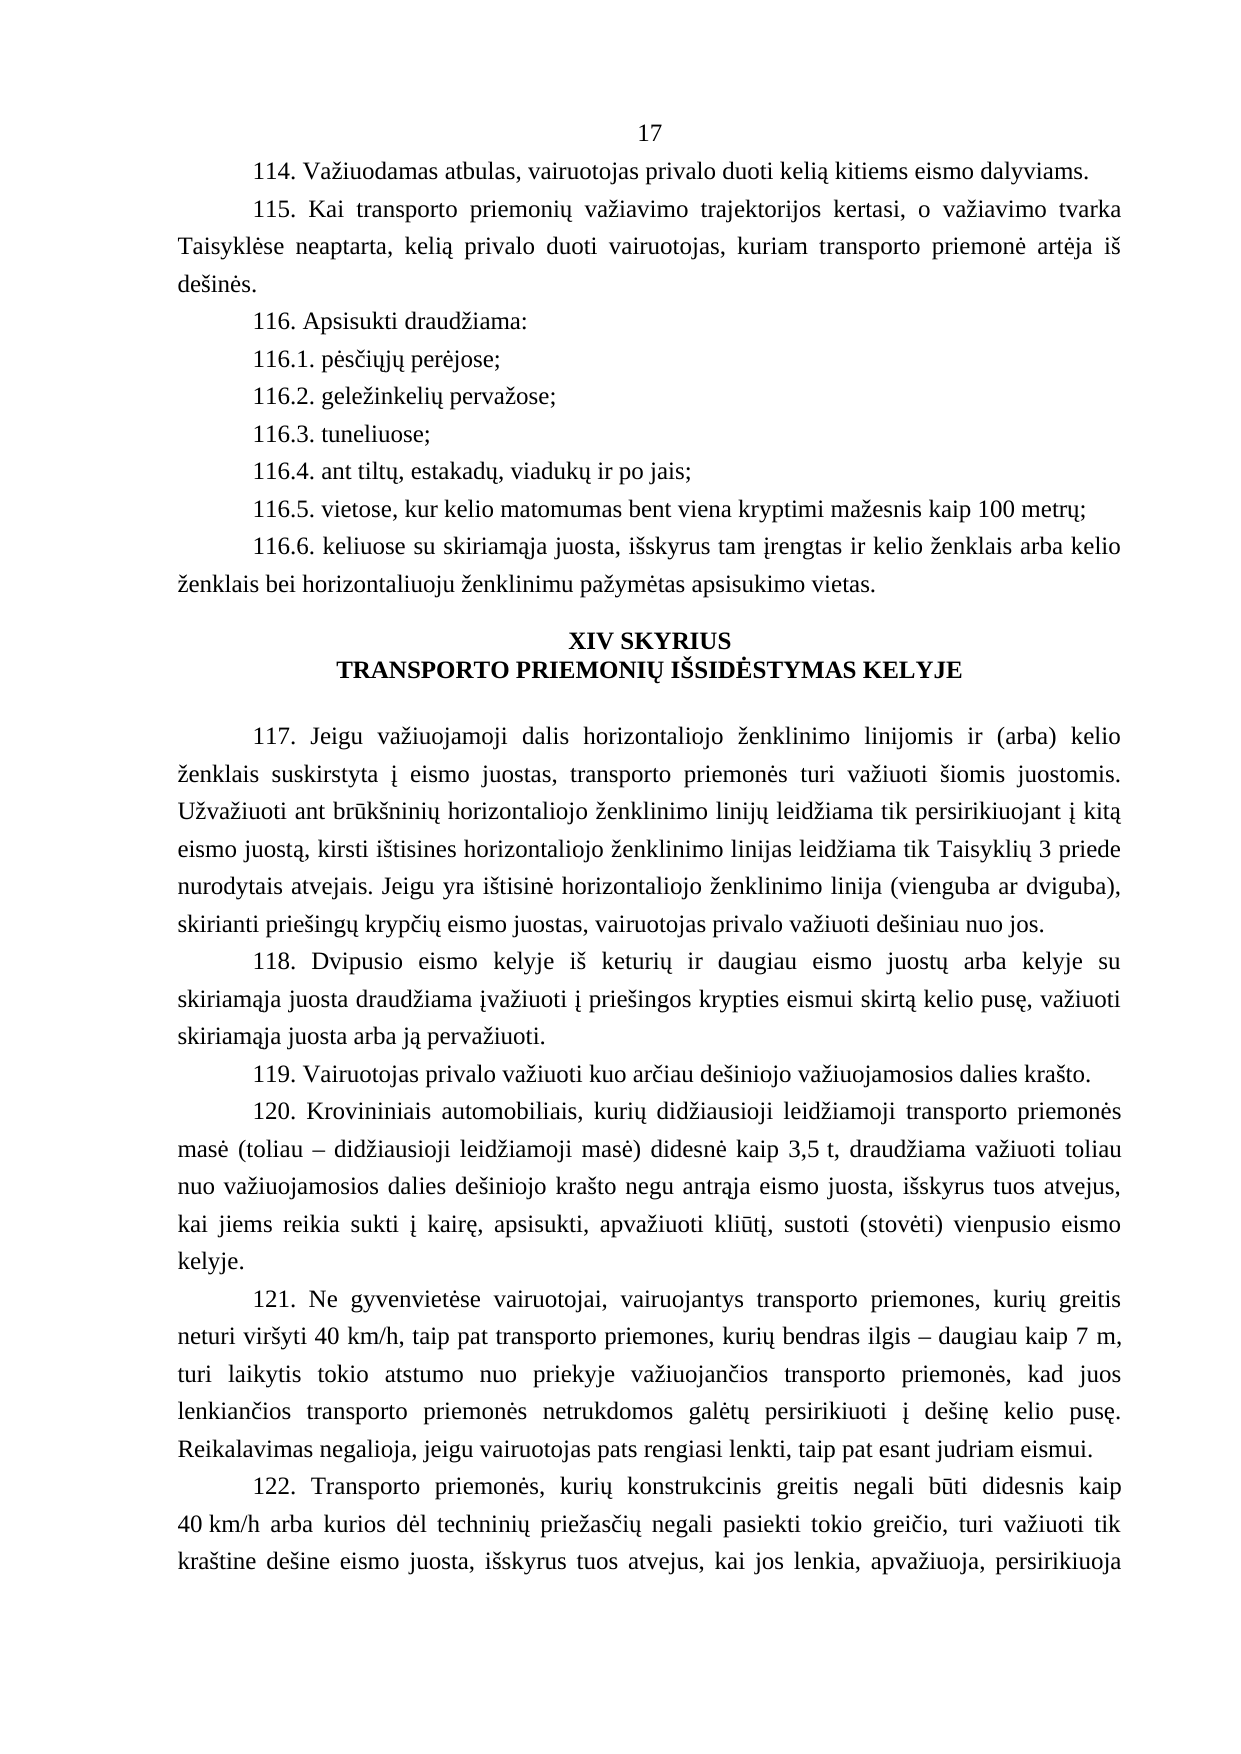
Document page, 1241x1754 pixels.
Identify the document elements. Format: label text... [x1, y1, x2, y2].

text 116.1. pėsčiųjų perėjose; [177, 335, 1122, 373]
text 117. Jeigu važiuojamoji dalis horizontaliojo ženklinimo linijomis ir (arba) kelio ženklais suskirstyta į eismo juostas, transporto priemonės turi važiuoti šiomis juostomis. Užvažiuoti ant brūkšninių horizontaliojo ženklinimo linijų leidžiama tik persirikiuojant į kitą eismo juostą, kirsti ištisines horizontaliojo ženklinimo linijas leidžiama tik Taisyklių 3 priede nurodytais atvejais. Jeigu yra ištisinė horizontaliojo ženklinimo linija (vienguba ar dviguba), skirianti priešingų krypčių eismo juostas, vairuotojas privalo važiuoti dešiniau nuo jos. [177, 713, 1122, 938]
text 116.3. tuneliuose; [177, 410, 1122, 448]
text 118. Dvipusio eismo kelyje iš keturių ir daugiau eismo juostų arba kelyje su skiriamąja juosta draudžiama įvažiuoti į priešingos krypties eismui skirtą kelio pusę, važiuoti skiriamąja juosta arba ją pervažiuoti. [177, 938, 1122, 1050]
text TRANSPORTO PRIEMONIŲ IŠSIDĖSTYMAS KELYJE [177, 655, 1122, 684]
text XIV SKYRIUS [177, 626, 1122, 655]
text 114. Važiuodamas atbulas, vairuotojas privalo duoti kelią kitiems eismo dalyviams. [177, 148, 1122, 185]
text 119. Vairuotojas privalo važiuoti kuo arčiau dešiniojo važiuojamosios dalies krašto. [177, 1050, 1122, 1088]
text 122. Transporto priemonės, kurių konstrukcinis greitis negali būti didesnis kaip 40 km/h arba kurios dėl techninių priežasčių negali pasiekti tokio greičio, turi važiuoti tik kraštine dešine eismo juosta, išskyrus tuos atvejus, kai jos lenkia, apvažiuoja, persirikiuoja [177, 1463, 1122, 1575]
text 116.2. geležinkelių pervažose; [177, 373, 1122, 410]
text 120. Krovininiais automobiliais, kurių didžiausioji leidžiamoji transporto priemonės masė (toliau – didžiausioji leidžiamoji masė) didesnė kaip 3,5 t, draudžiama važiuoti toliau nuo važiuojamosios dalies dešiniojo krašto negu antrąja eismo juosta, išskyrus tuos atvejus, kai jiems reikia sukti į kairę, apsisukti, apvažiuoti kliūtį, sustoti (stovėti) vienpusio eismo kelyje. [177, 1088, 1122, 1275]
text 116.4. ant tiltų, estakadų, viadukų ir po jais; [177, 448, 1122, 485]
text 115. Kai transporto priemonių važiavimo trajektorijos kertasi, o važiavimo tvarka Taisyklėse neaptarta, kelią privalo duoti vairuotojas, kuriam transporto priemonė artėja iš dešinės. [177, 185, 1122, 298]
text 116. Apsisukti draudžiama: [177, 298, 1122, 335]
text 116.5. vietose, kur kelio matomumas bent viena kryptimi mažesnis kaip 100 metrų; [177, 485, 1122, 523]
text 121. Ne gyvenvietėse vairuotojai, vairuojantys transporto priemones, kurių greitis neturi viršyti 40 km/h, taip pat transporto priemones, kurių bendras ilgis – daugiau kaip 7 m, turi laikytis tokio atstumo nuo priekyje važiuojančios transporto priemonės, kad juos lenkiančios transporto priemonės netrukdomos galėtų persirikiuoti į dešinę kelio pusę. Reikalavimas negalioja, jeigu vairuotojas pats rengiasi lenkti, taip pat esant judriam eismui. [177, 1275, 1122, 1463]
text 116.6. keliuose su skiriamąja juosta, išskyrus tam įrengtas ir kelio ženklais arba kelio ženklais bei horizontaliuoju ženklinimu pažymėtas apsisukimo vietas. [177, 523, 1122, 598]
